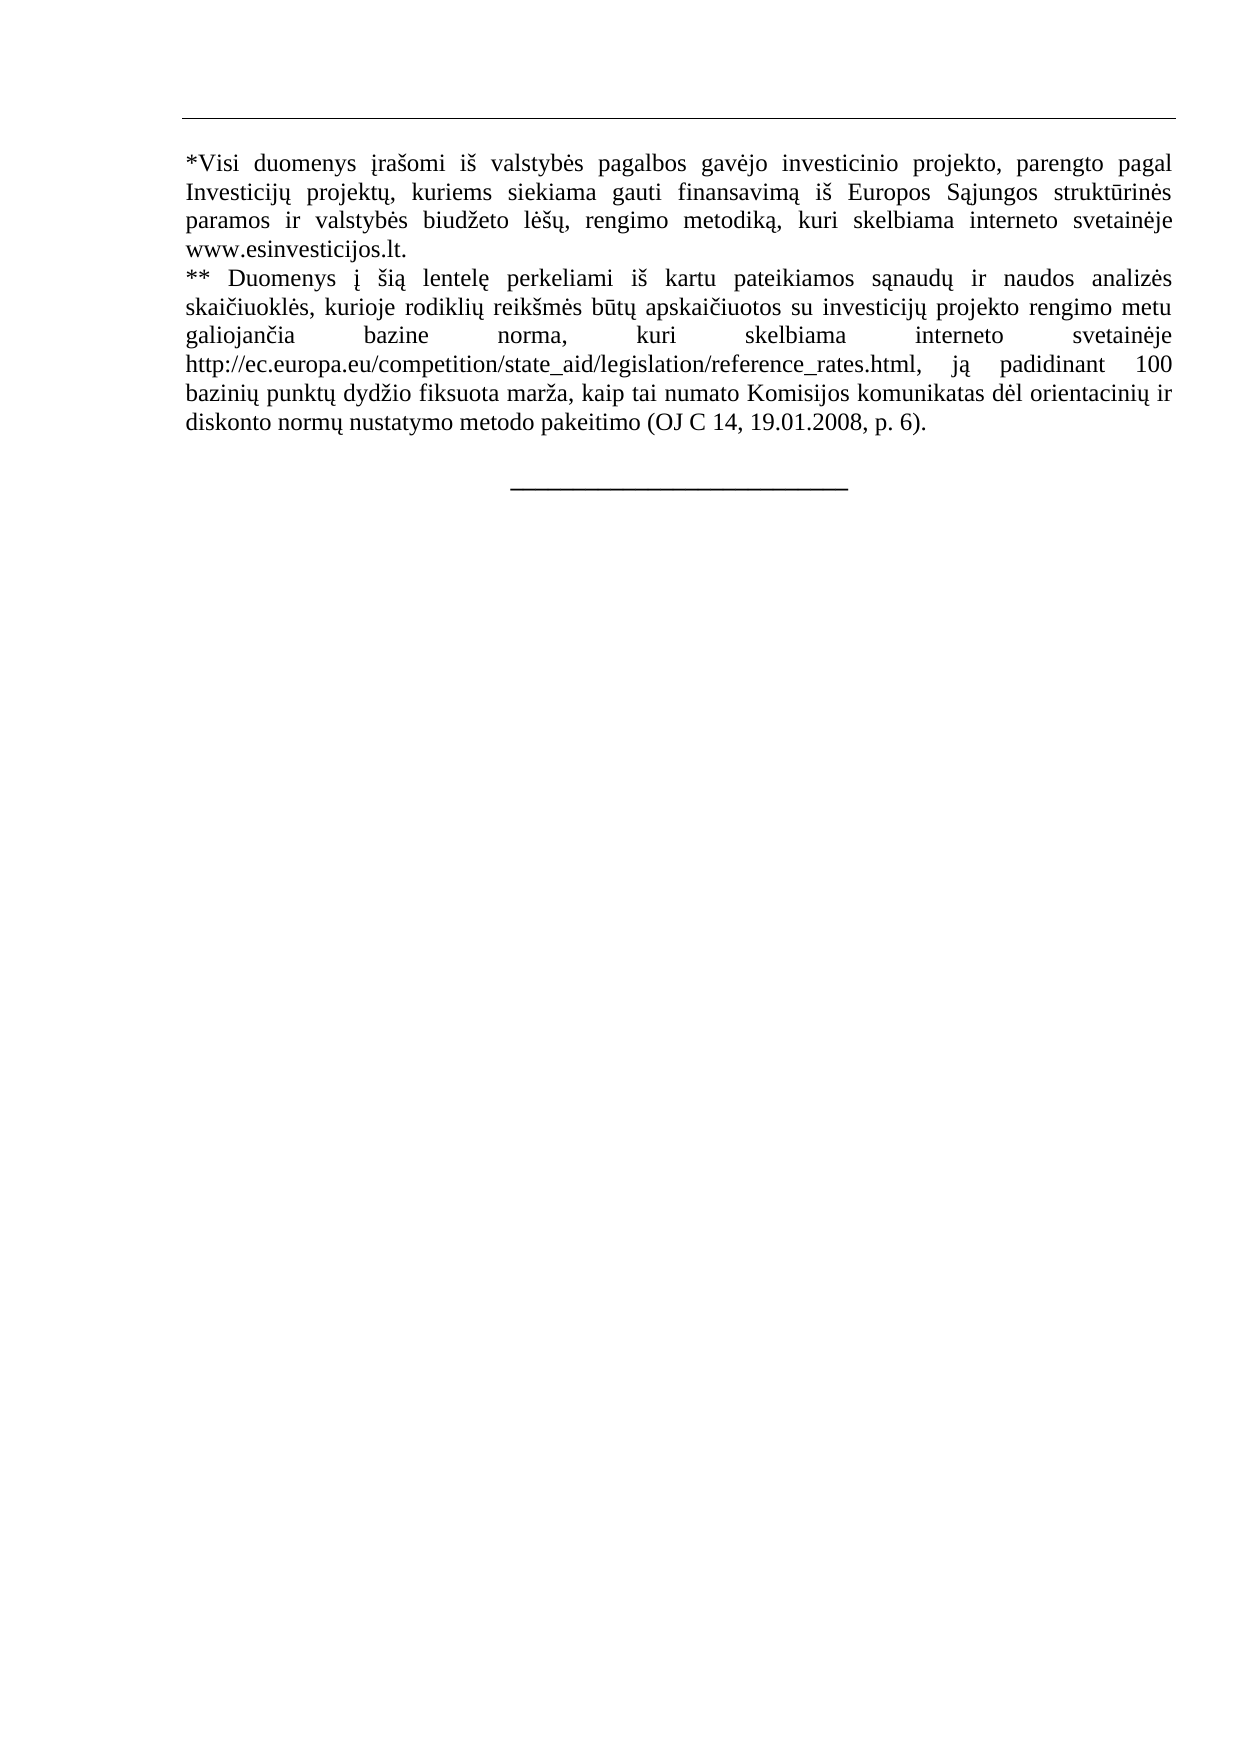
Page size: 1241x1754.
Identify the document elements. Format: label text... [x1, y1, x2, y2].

table_cell [426, 119, 841, 148]
table_cell ** Duomenys į šią lentelę perkeliami iš kartu pateikiamos sąnaudų ir naudos analizės skaičiuoklės, kurioje rodiklių reikšmės būtų apskaičiuotos su investicijų projekto rengimo metu galiojančia bazine norma, kuri skelbiama interneto svetainėje http://ec.europa.eu/competition/state_aid/legislation/reference_rates.html, ją padidinant 100 bazinių punktų dydžio fiksuota marža, kaip tai numato Komisijos komunikatas dėl orientacinių ir diskonto normų nustatymo metodo pakeitimo (OJ C 14, 19.01.2008, p. 6). [182, 263, 1176, 435]
table_cell [426, 435, 841, 464]
table_cell [263, 435, 426, 464]
table_cell [182, 119, 263, 148]
table_cell [841, 435, 858, 464]
text ___________________________ [177, 464, 1181, 493]
table_cell [841, 119, 858, 148]
table_cell [182, 435, 263, 464]
table_cell *Visi duomenys įrašomi iš valstybės pagalbos gavėjo investicinio projekto, parengto pagal Investicijų projektų, kuriems siekiama gauti finansavimą iš Europos Sąjungos struktūrinės paramos ir valstybės biudžeto lėšų, rengimo metodiką, kuri skelbiama interneto svetainėje www.esinvesticijos.lt. [182, 148, 1176, 263]
table_cell [858, 435, 1176, 464]
table_cell [858, 119, 1176, 148]
table_cell [263, 119, 426, 148]
